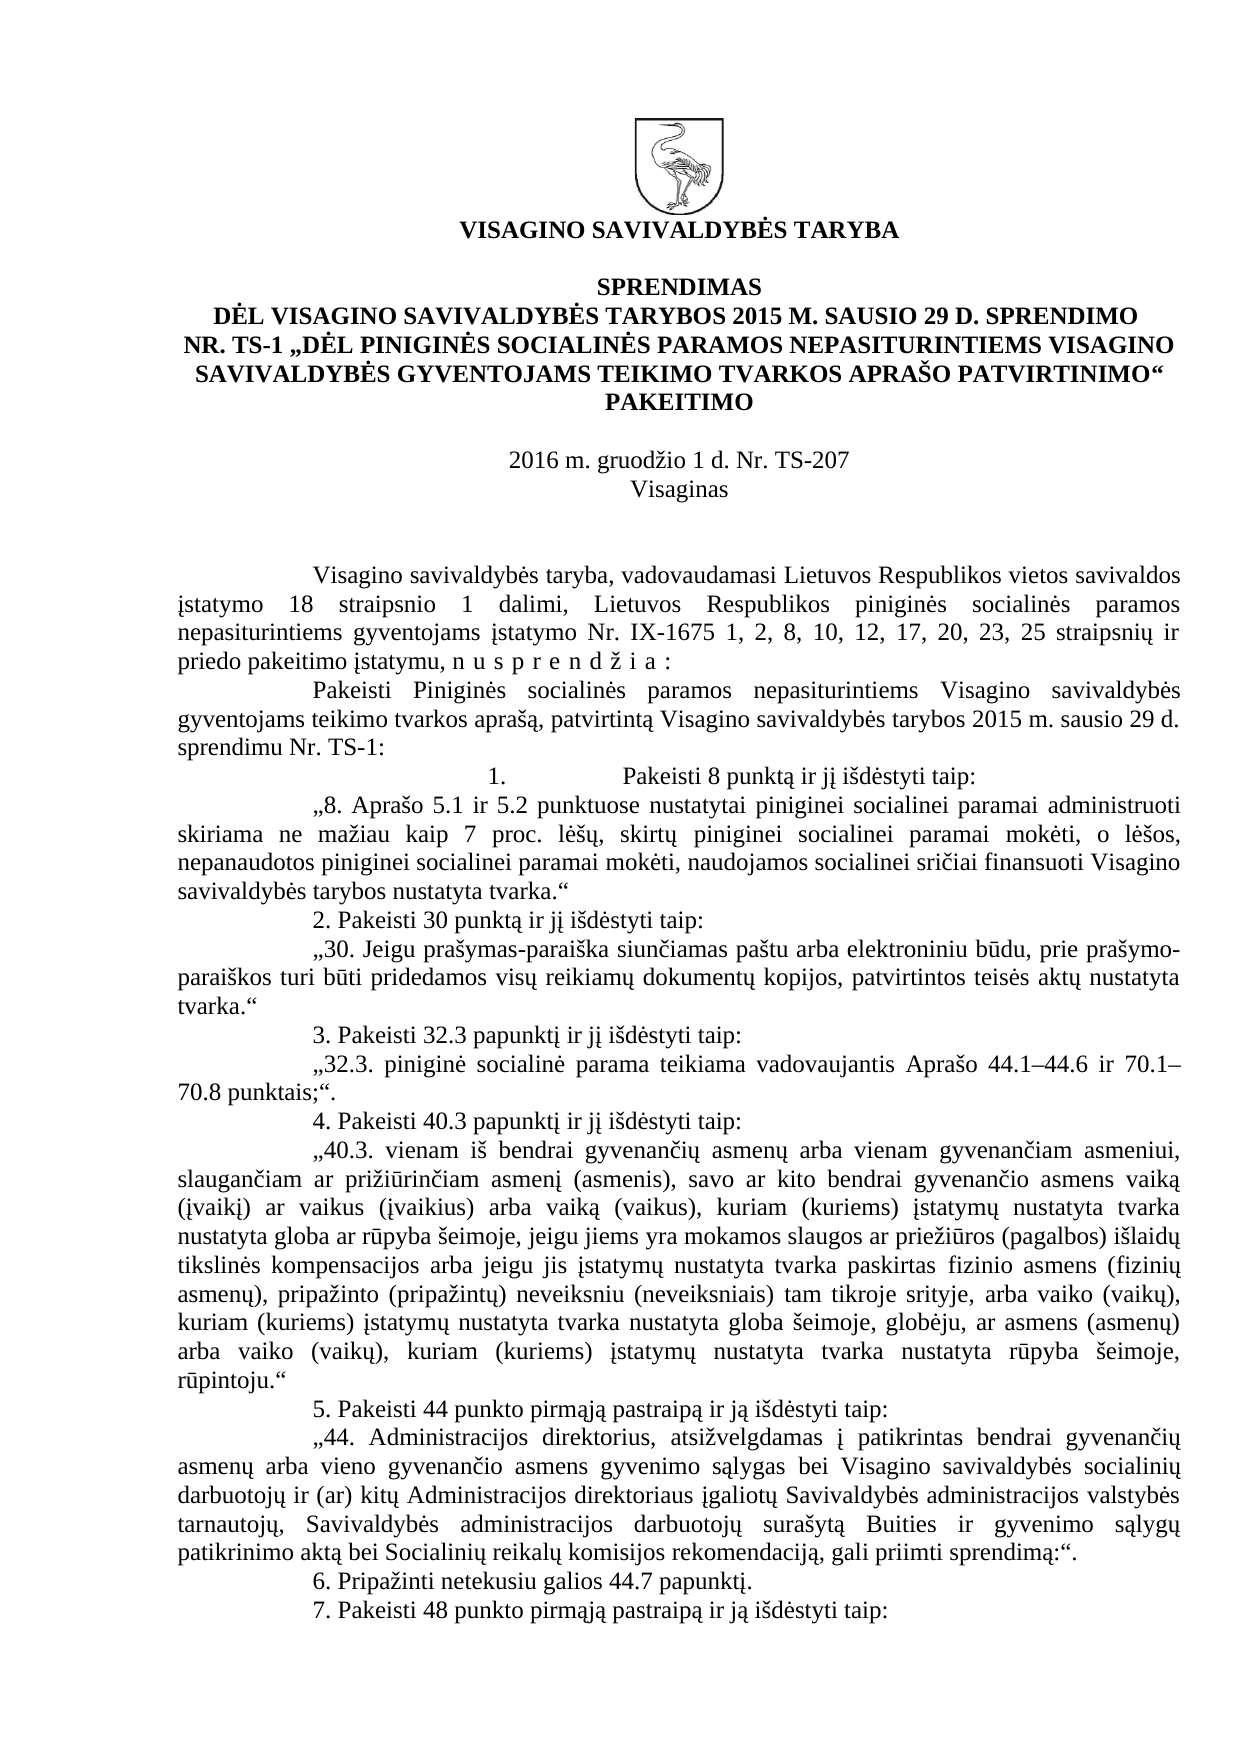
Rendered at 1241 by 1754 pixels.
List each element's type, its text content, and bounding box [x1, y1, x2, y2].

text 5. Pakeisti 44 punkto pirmąją pastraipą ir ją išdėstyti taip: [177, 1394, 1181, 1422]
text „30. Jeigu prašymas-paraiška siunčiamas paštu arba elektroniniu būdu, prie prašymo-paraiškos turi būti pridedamos visų reikiamų dokumentų kopijos, patvirtintos teisės aktų nustatyta tvarka.“ [177, 934, 1181, 1020]
text Visagino savivaldybės taryba [177, 215, 1181, 244]
text „32.3. piniginė socialinė parama teikiama vadovaujantis Aprašo 44.1–44.6 ir 70.1–70.8 punktais;“. [177, 1049, 1181, 1106]
text 2016 m. gruodžio 1 d. Nr. TS-207 [177, 445, 1181, 474]
text Pakeisti Piniginės socialinės paramos nepasiturintiems Visagino savivaldybės gyventojams teikimo tvarkos aprašą, patvirtintą Visagino savivaldybės tarybos 2015 m. sausio 29 d. sprendimu Nr. TS-1: [177, 675, 1181, 761]
text „40.3. vienam iš bendrai gyvenančių asmenų arba vienam gyvenančiam asmeniui, slaugančiam ar prižiūrinčiam asmenį (asmenis), savo ar kito bendrai gyvenančio asmens vaiką (įvaikį) ar vaikus (įvaikius) arba vaiką (vaikus), kuriam (kuriems) įstatymų nustatyta tvarka nustatyta globa ar rūpyba šeimoje, jeigu jiems yra mokamos slaugos ar priežiūros (pagalbos) išlaidų tikslinės kompensacijos arba jeigu jis įstatymų nustatyta tvarka paskirtas fizinio asmens (fizinių asmenų), pripažinto (pripažintų) neveiksniu (neveiksniais) tam tikroje srityje, arba vaiko (vaikų), kuriam (kuriems) įstatymų nustatyta tvarka nustatyta globa šeimoje, globėju, ar asmens (asmenų) arba vaiko (vaikų), kuriam (kuriems) įstatymų nustatyta tvarka nustatyta rūpyba šeimoje, rūpintoju.“ [177, 1135, 1181, 1394]
text 4. Pakeisti 40.3 papunktį ir jį išdėstyti taip: [177, 1106, 1181, 1135]
text 2. Pakeisti 30 punktą ir jį išdėstyti taip: [177, 905, 1181, 934]
text 6. Pripažinti netekusiu galios 44.7 papunktį. [177, 1566, 1181, 1595]
text 1. Pakeisti 8 punktą ir jį išdėstyti taip: [352, 761, 1181, 790]
text sprendimas [177, 272, 1181, 301]
text 7. Pakeisti 48 punkto pirmąją pastraipą ir ją išdėstyti taip: [177, 1595, 1181, 1624]
text „8. Aprašo 5.1 ir 5.2 punktuose nustatytai piniginei socialinei paramai administruoti skiriama ne mažiau kaip 7 proc. lėšų, skirtų piniginei socialinei paramai mokėti, o lėšos, nepanaudotos piniginei socialinei paramai mokėti, naudojamos socialinei sričiai finansuoti Visagino savivaldybės tarybos nustatyta tvarka.“ [177, 790, 1181, 905]
text „44. Administracijos direktorius, atsižvelgdamas į patikrintas bendrai gyvenančių asmenų arba vieno gyvenančio asmens gyvenimo sąlygas bei Visagino savivaldybės socialinių darbuotojų ir (ar) kitų Administracijos direktoriaus įgaliotų Savivaldybės administracijos valstybės tarnautojų, Savivaldybės administracijos darbuotojų surašytą Buities ir gyvenimo sąlygų patikrinimo aktą bei Socialinių reikalų komisijos rekomendaciją, gali priimti sprendimą:“. [177, 1422, 1181, 1566]
text Dėl Visagino savivaldybės tarybos 2015 m. SAUSIO 29 d. sprendimo [177, 301, 1181, 330]
text Visagino savivaldybės taryba, vadovaudamasi Lietuvos Respublikos vietos savivaldos įstatymo 18 straipsnio 1 dalimi, Lietuvos Respublikos piniginės socialinės paramos nepasiturintiems gyventojams įstatymo Nr. IX-1675 1, 2, 8, 10, 12, 17, 20, 23, 25 straipsnių ir priedo pakeitimo įstatymu, nusprendžia: [177, 560, 1181, 675]
text NR. TS-1 „Dėl PINIGINĖS SOCIALINĖS PARAMOS NEPASITURINTIEMS VISAGINO SAVIVALDYBĖS GYVENTOJAMS TEIKIMO TVARKOS APRAŠO PATVIRTINIMO“ PAKEITIMO [177, 330, 1181, 416]
text 3. Pakeisti 32.3 papunktį ir jį išdėstyti taip: [177, 1020, 1181, 1049]
text Visaginas [177, 474, 1181, 502]
